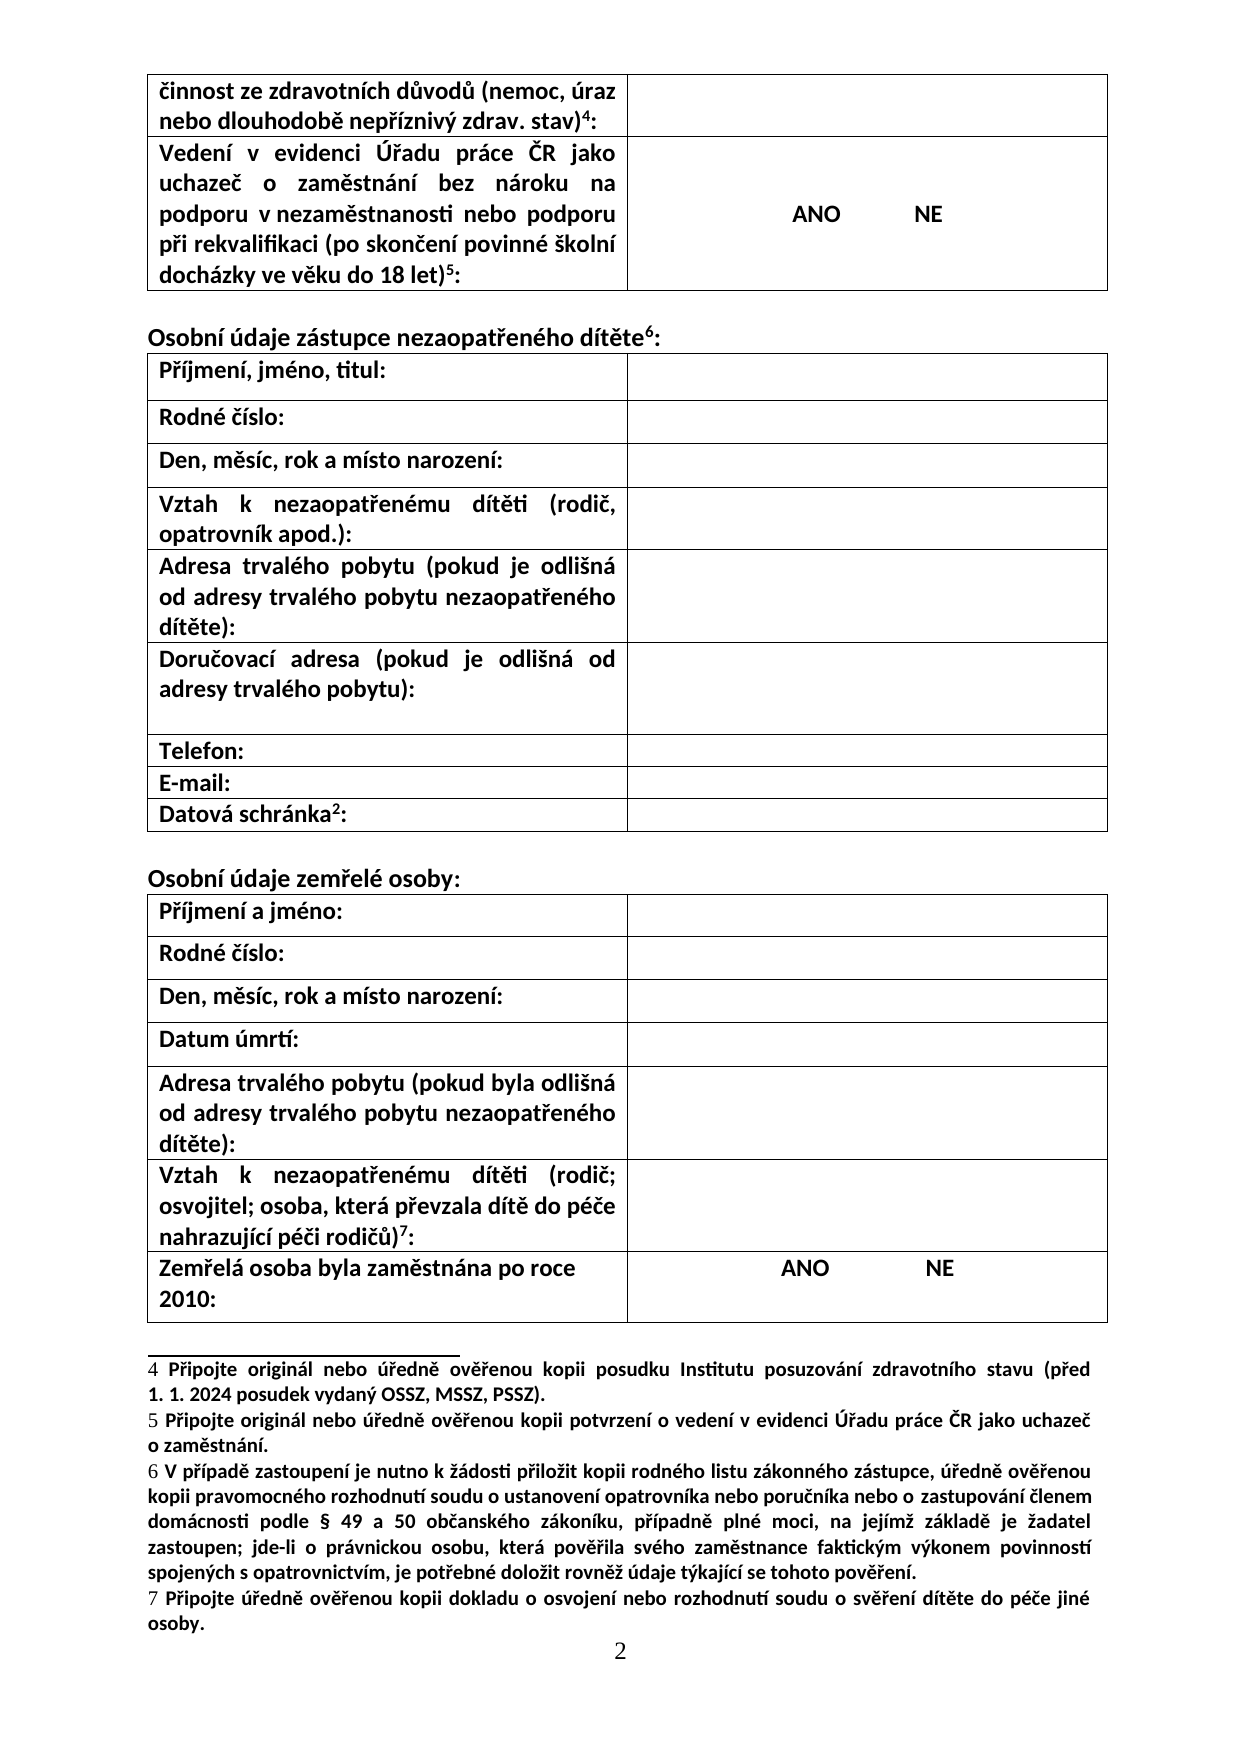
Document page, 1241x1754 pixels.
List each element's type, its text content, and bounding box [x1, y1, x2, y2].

table_cell [628, 1067, 1107, 1159]
table_cell Zemřelá osoba byla zaměstnána po roce 2010: [148, 1252, 627, 1322]
table_cell Vztah k nezaopatřenému dítěti (rodič, opatrovník apod.): [148, 488, 627, 549]
table_cell [628, 980, 1107, 1022]
table_cell E-mail: [148, 767, 627, 797]
table_cell [628, 799, 1107, 831]
table_cell [628, 767, 1107, 797]
table_cell [628, 735, 1107, 766]
table_cell [628, 1023, 1107, 1066]
text V případě zastoupení je nutno k žádosti přiložit kopii rodného listu zákonného zástupce, úředně ověřenou kopii pravomocného rozhodnutí soudu o ustanovení opatrovníka nebo poručníka nebo o zastupování členem domácnosti podle § 49 a 50 občanského zákoníku, případně plné moci, na jejímž základě je žadatel zastoupen; jde-li o právnickou osobu, která pověřila svého zaměstnance faktickým výkonem povinností spojených s opatrovnictvím, je potřebné doložit rovněž údaje týkající se tohoto pověření. [148, 1458, 1092, 1585]
table_cell ANO NE [628, 1252, 1107, 1322]
table_header [628, 895, 1107, 936]
table_cell ANO NE [628, 137, 1107, 289]
table_cell [628, 1160, 1107, 1251]
table_cell Telefon: [148, 735, 627, 766]
table_cell [628, 643, 1107, 734]
table_cell činnost ze zdravotních důvodů (nemoc, úraz nebo dlouhodobě nepříznivý zdrav. stav): [148, 75, 627, 136]
table_cell Datová schránka2: [148, 799, 627, 831]
table_header Příjmení a jméno: [148, 895, 627, 936]
table_cell [628, 401, 1107, 443]
table_cell Den, měsíc, rok a místo narození: [148, 444, 627, 487]
table_cell Vedení v evidenci Úřadu práce ČR jako uchazeč o zaměstnání bez nároku na podporu v nezaměstnanosti nebo podporu při rekvalifikaci (po skončení povinné školní docházky ve věku do 18 let): [148, 137, 627, 289]
table_header Příjmení, jméno, titul: [148, 354, 627, 400]
table_cell Adresa trvalého pobytu (pokud byla odlišná od adresy trvalého pobytu nezaopatřeného dítěte): [148, 1067, 627, 1159]
table_cell Adresa trvalého pobytu (pokud je odlišná od adresy trvalého pobytu nezaopatřeného dítěte): [148, 550, 627, 642]
text Osobní údaje zemřelé osoby: [148, 862, 1092, 894]
table_cell [628, 937, 1107, 979]
table_cell Rodné číslo: [148, 401, 627, 443]
table_cell Datum úmrtí: [148, 1023, 627, 1066]
text Osobní údaje zástupce nezaopatřeného dítěte: [148, 321, 1092, 353]
table_cell Doručovací adresa (pokud je odlišná od adresy trvalého pobytu): [148, 643, 627, 734]
table_cell [628, 550, 1107, 642]
table_cell Vztah k nezaopatřenému dítěti (rodič; osvojitel; osoba, která převzala dítě do péče nahrazující péči rodičů): [148, 1160, 627, 1251]
table_header [628, 354, 1107, 400]
table_cell [628, 444, 1107, 487]
table_cell Den, měsíc, rok a místo narození: [148, 980, 627, 1022]
table_cell Rodné číslo: [148, 937, 627, 979]
table_cell [628, 75, 1107, 136]
table_cell [628, 488, 1107, 549]
